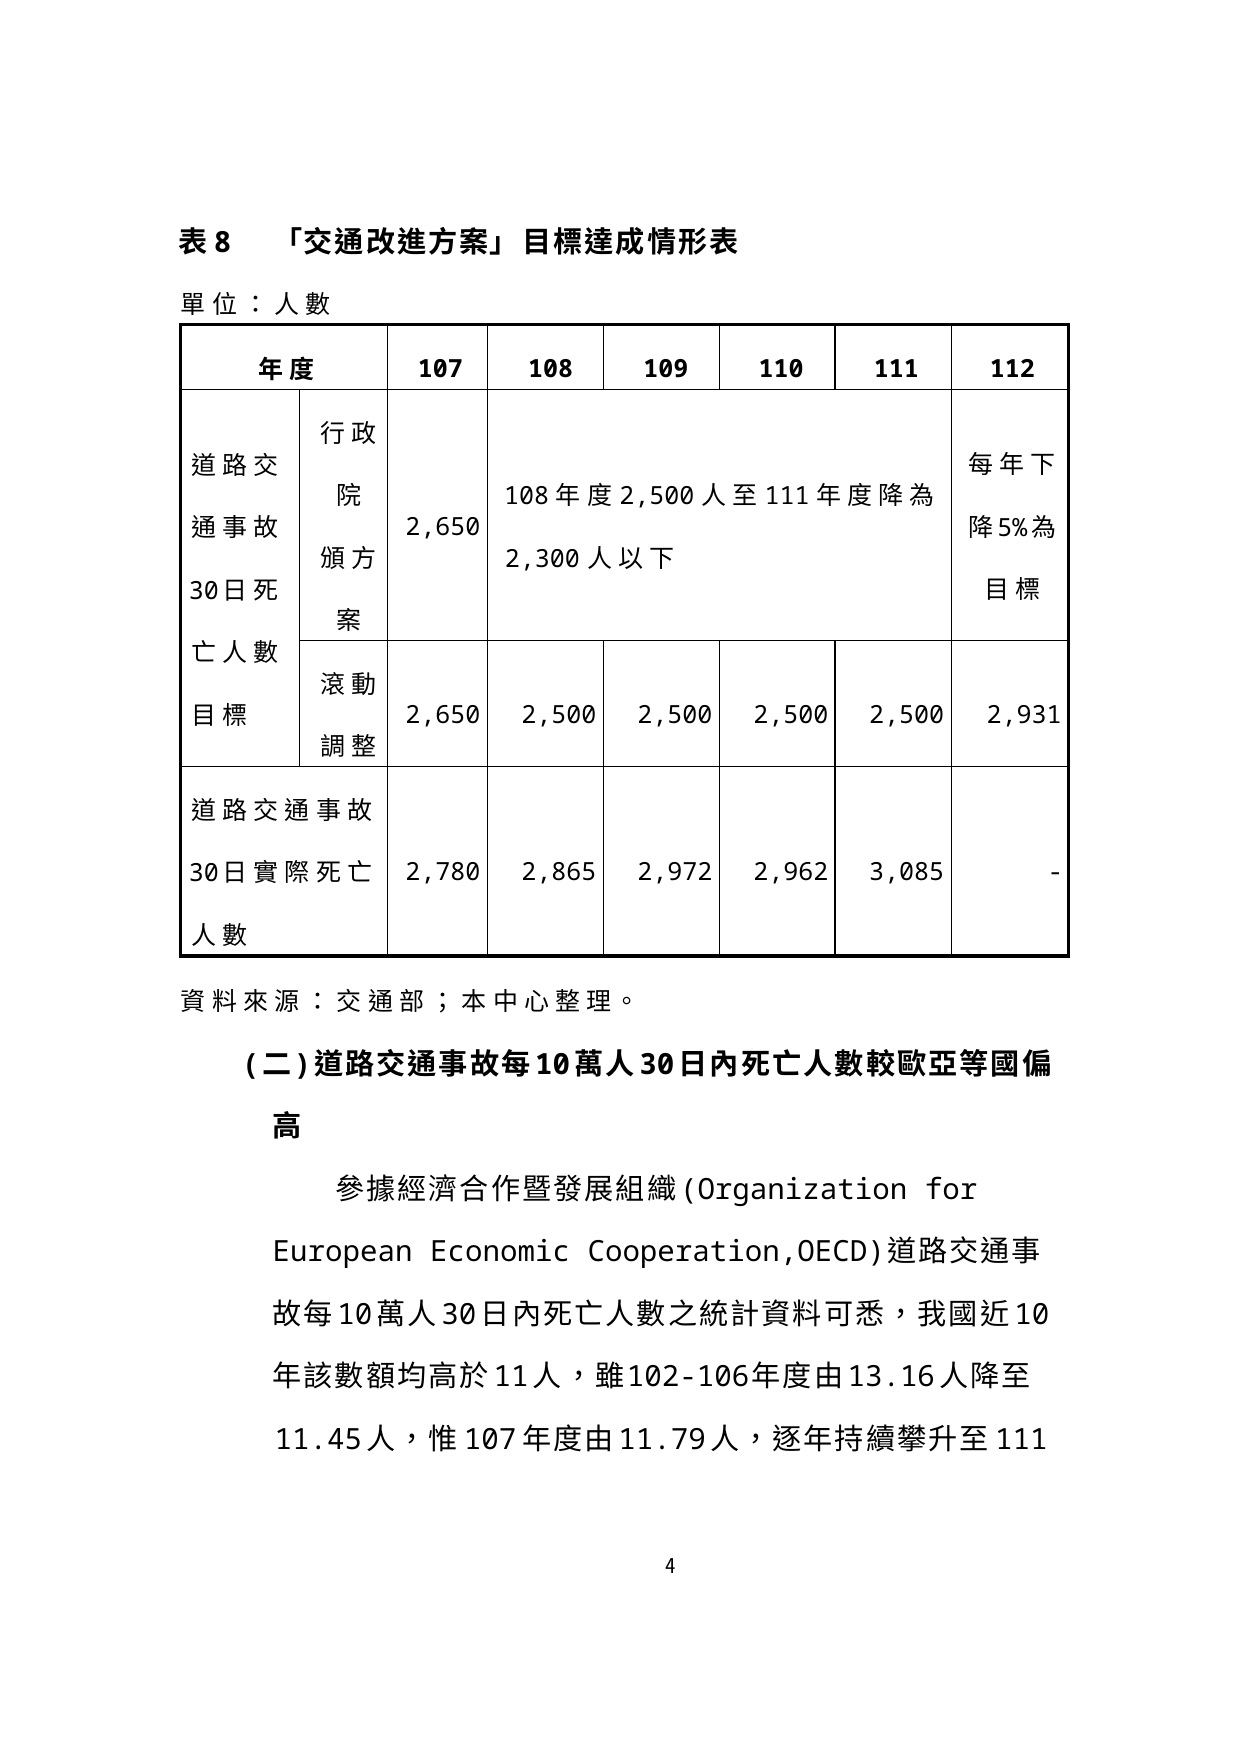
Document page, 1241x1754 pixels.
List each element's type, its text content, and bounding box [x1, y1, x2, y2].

table_cell 2,972 [604, 767, 719, 954]
table_cell 2,500 [836, 641, 951, 766]
table_cell 滾動 調整 [300, 641, 387, 766]
table_header 109 [604, 326, 719, 389]
table_cell 2,500 [604, 641, 719, 766]
text 參據經濟合作暨發展組織(Organization for European Economic Cooperation,OECD)道路交通事故每10萬人30日內死亡人數之統計資料可悉，我國近10年該數額均高於11人，雖102-106年度由13.16人降至11.45人，惟107年度由11.79人，逐年持續攀升至111 [266, 1145, 1063, 1457]
table_cell 108年度2,500人至111年度降為2,300人以下 [488, 390, 951, 640]
table_header 111 [836, 326, 951, 389]
table_cell 道路交通事故30日死亡人數目標 [182, 390, 299, 766]
text (二)道路交通事故每10萬人30日內死亡人數較歐亞等國偏高 [236, 1020, 1063, 1145]
table_header 107 [388, 326, 487, 389]
table_cell 行政院 頒方案 [300, 390, 387, 640]
table_header 112 [952, 326, 1067, 389]
table_cell 2,865 [488, 767, 603, 954]
table_cell - [952, 767, 1067, 954]
table_cell 2,780 [388, 767, 487, 954]
table_cell 每年下降5%為目標 [952, 390, 1067, 640]
table_cell 3,085 [836, 767, 951, 954]
table_cell 2,650 [388, 390, 487, 640]
table_cell 2,962 [720, 767, 834, 954]
table_cell 2,650 [388, 641, 487, 766]
table_header 年度 [182, 326, 387, 389]
table_cell 道路交通事故30日實際死亡人數 [182, 767, 387, 954]
table_cell 2,931 [952, 641, 1067, 766]
table_header 108 [488, 326, 603, 389]
table_cell 2,500 [720, 641, 834, 766]
table_header 110 [720, 326, 834, 389]
text 資料來源：交通部；本中心整理。 [176, 957, 1063, 1020]
text 表8 「交通改進方案」目標達成情形表 單位：人數 [177, 198, 1063, 323]
table_cell 2,500 [488, 641, 603, 766]
